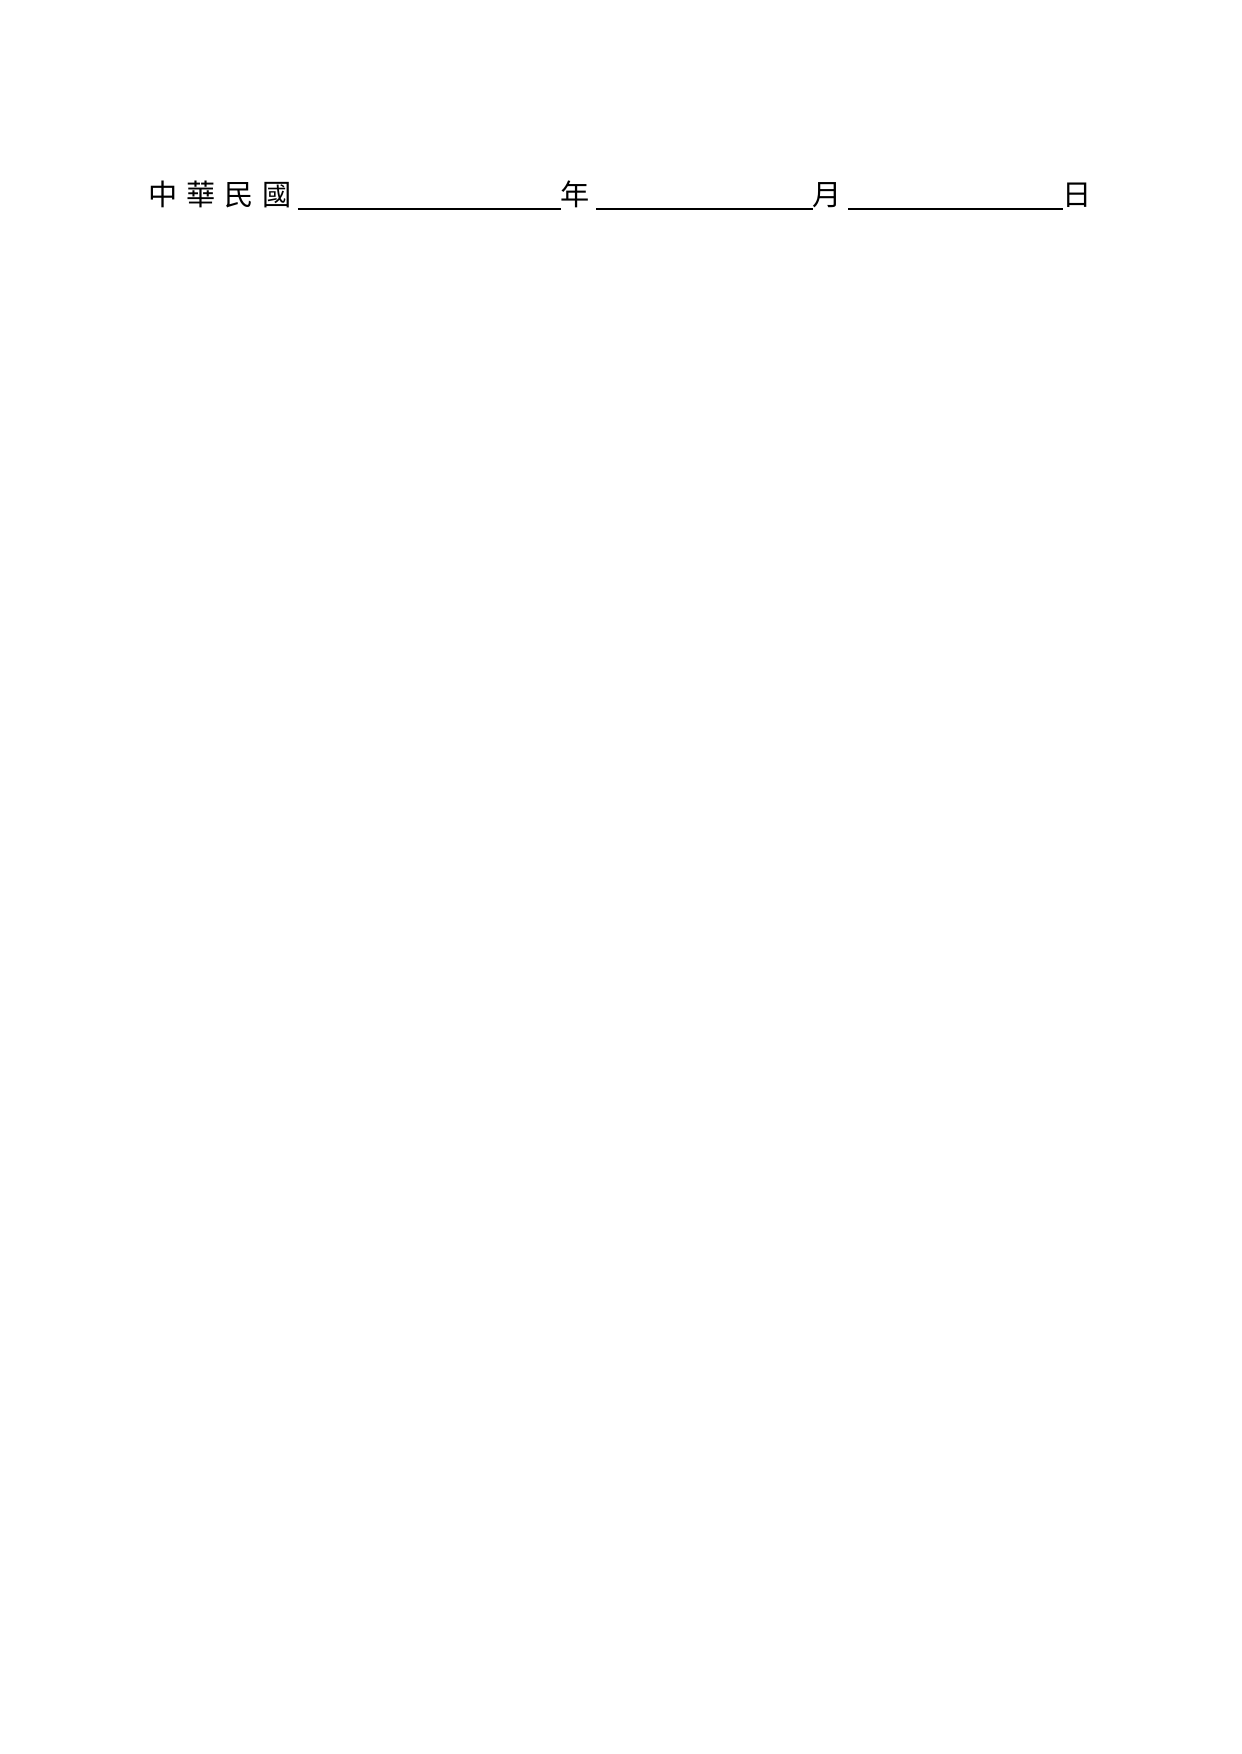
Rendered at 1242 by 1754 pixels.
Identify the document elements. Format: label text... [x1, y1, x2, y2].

text 中華民國 年 月 日 [148, 171, 1108, 213]
